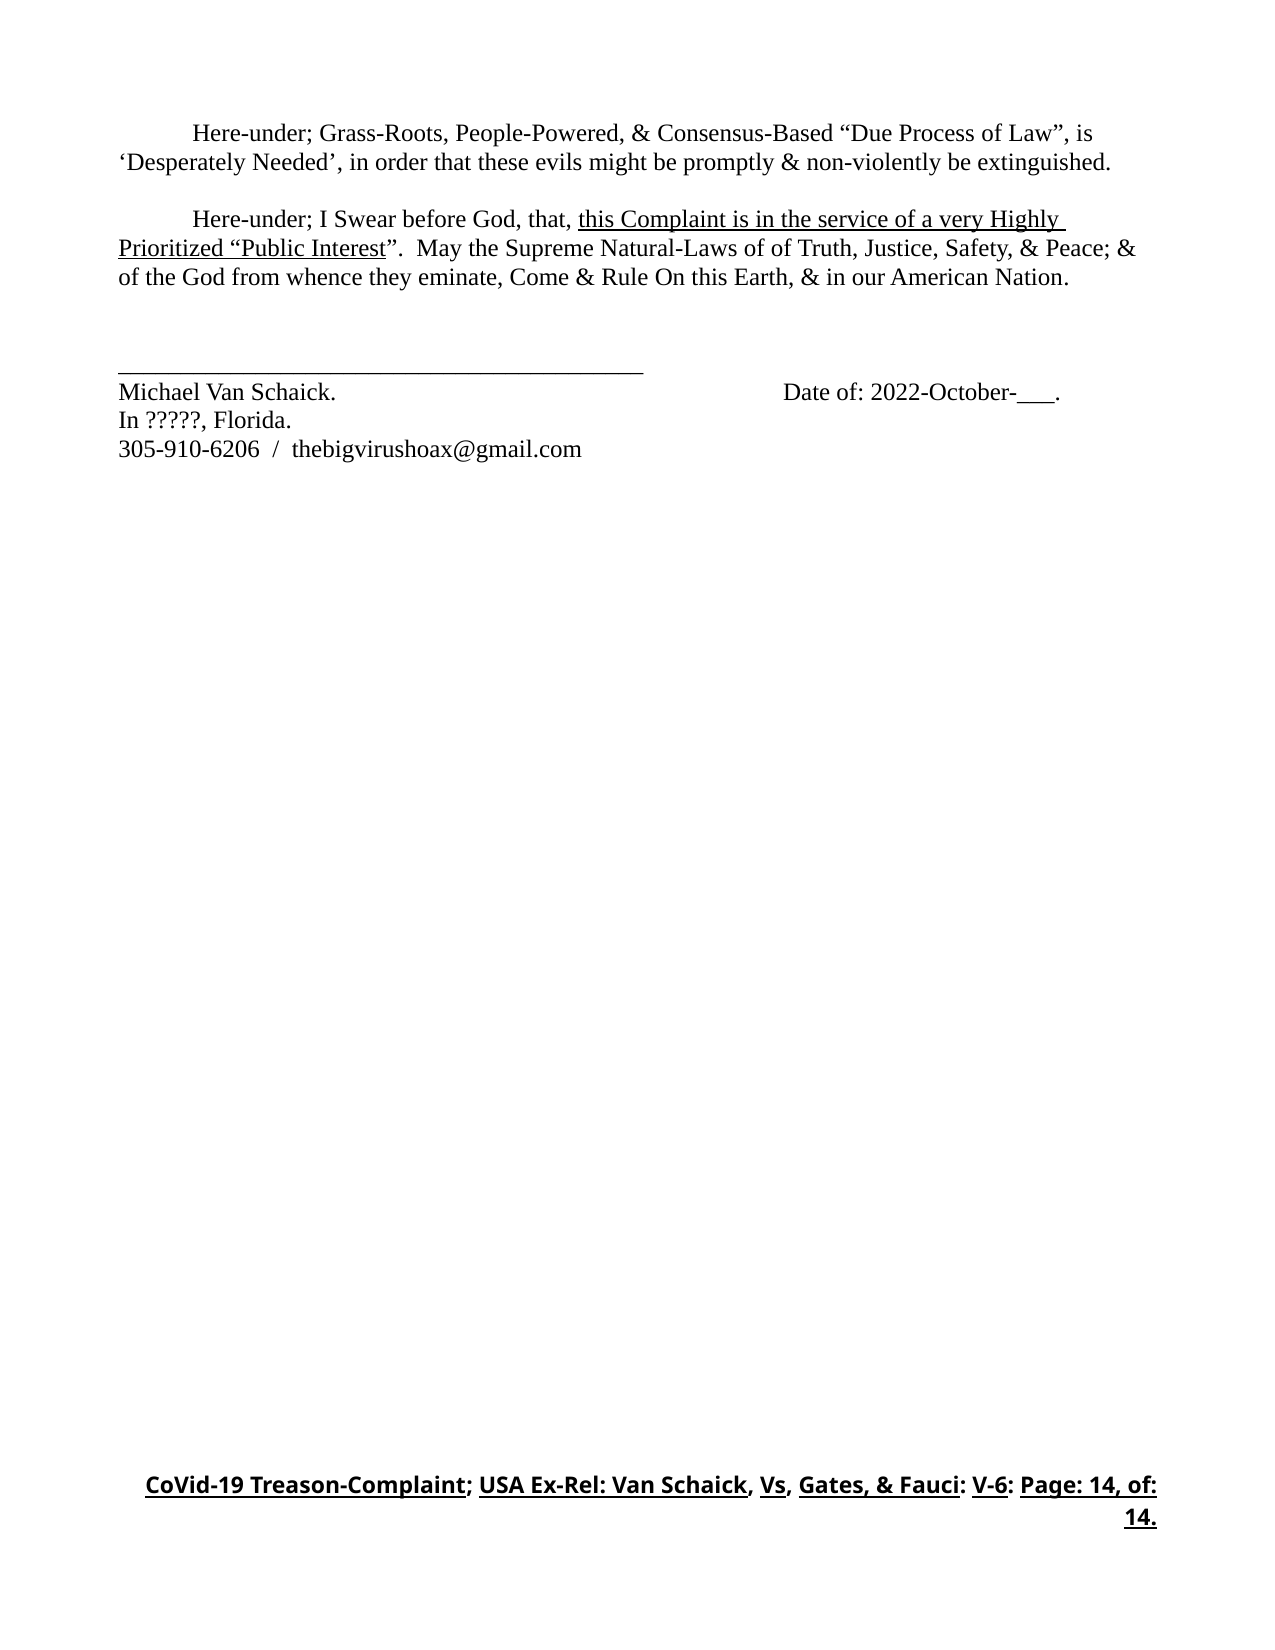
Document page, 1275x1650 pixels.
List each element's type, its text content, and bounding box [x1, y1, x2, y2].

text Here-under; I Swear before God, that, this Complaint is in the service of a very Highly Prioritized “Public Interest”. May the Supreme Natural-Laws of of Truth, Justice, Safety, & Peace; & of the God from whence they eminate, Come & Rule On this Earth, & in our American Nation. __________________________________________ [118, 204, 1157, 377]
text Here-under; Grass-Roots, People-Powered, & Consensus-Based “Due Process of Law”, is ‘Desperately Needed’, in order that these evils might be promptly & non-violently be extinguished. [118, 118, 1157, 204]
text Michael Van Schaick. Date of: 2022-October-___. [118, 377, 1157, 406]
text In ?????, Florida. 305-910-6206 / thebigvirushoax@gmail.com [118, 406, 1157, 463]
